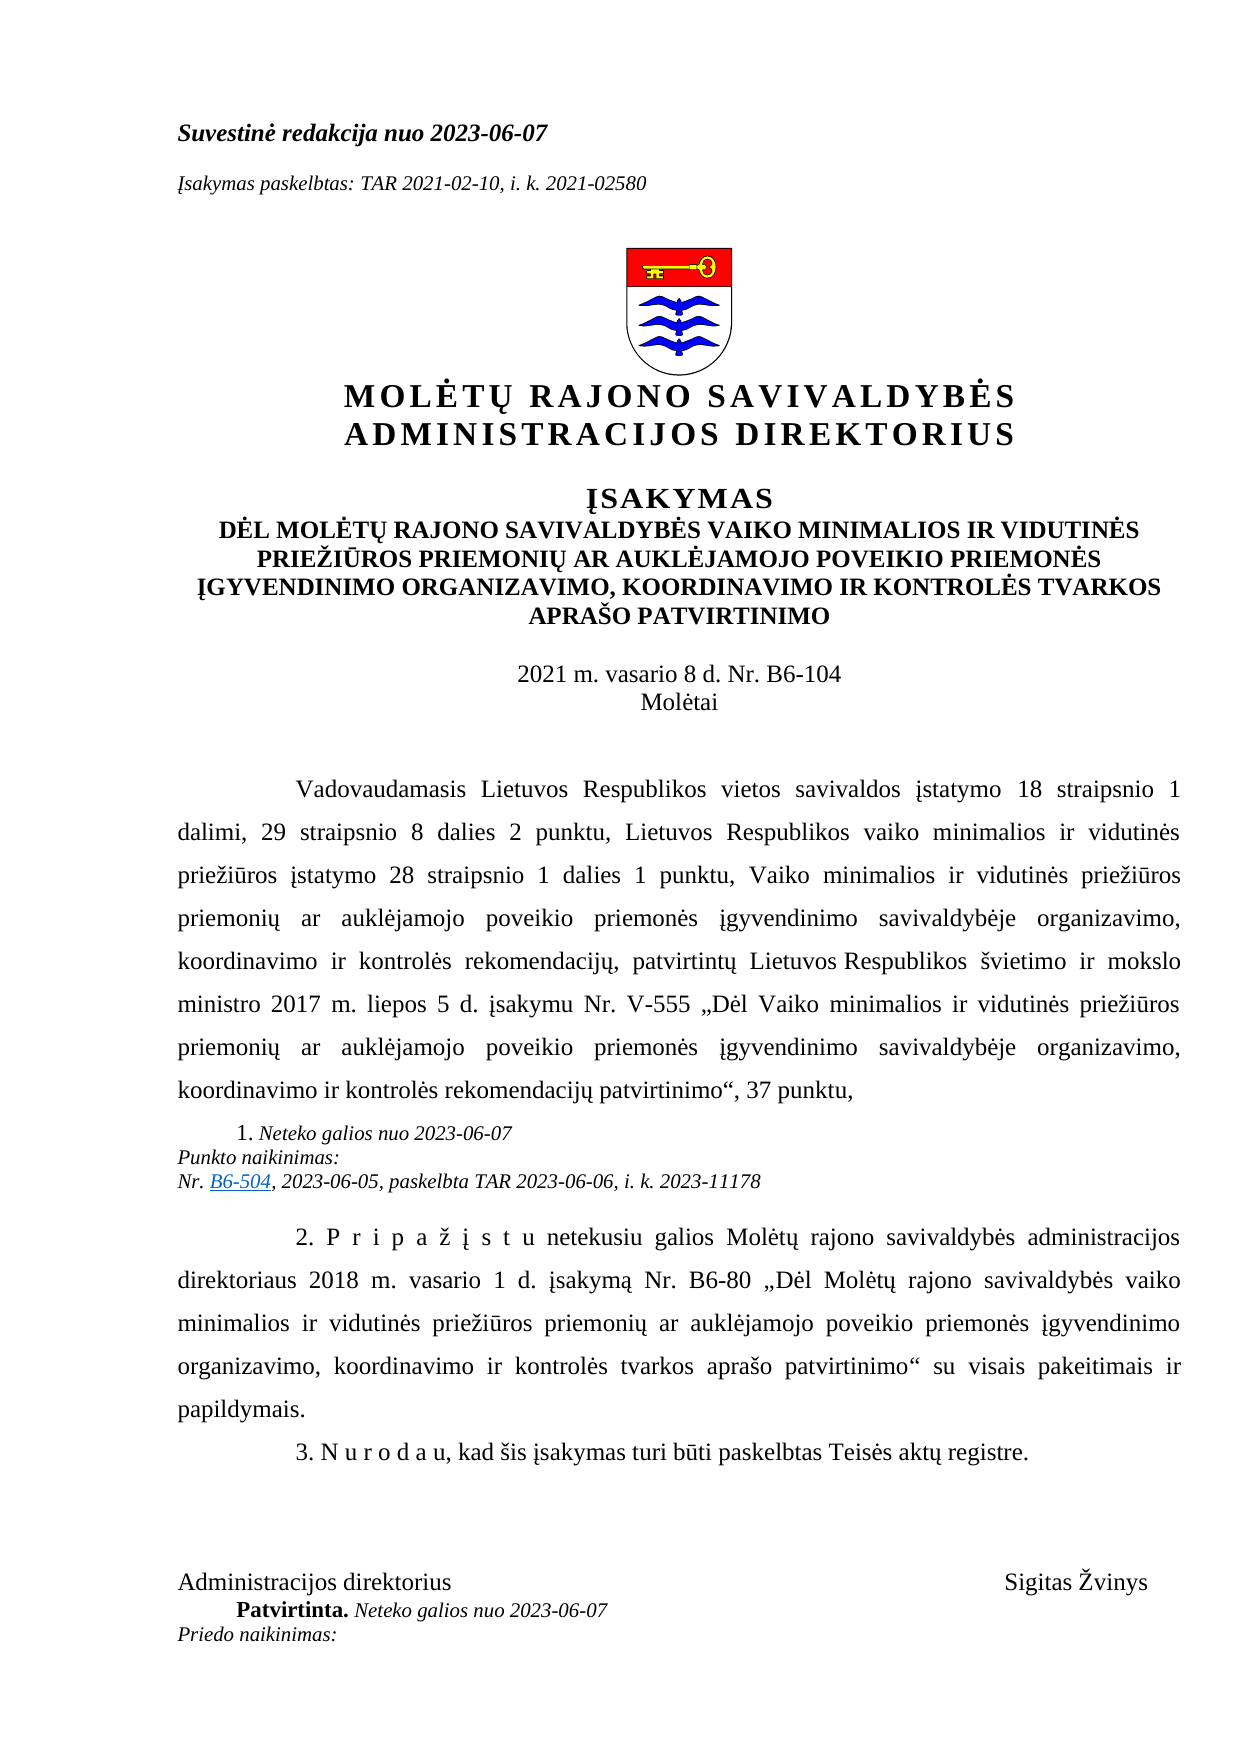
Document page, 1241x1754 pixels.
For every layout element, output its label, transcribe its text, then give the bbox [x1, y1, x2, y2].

text Administracijos direktorius Sigitas Žvinys [177, 1567, 1181, 1596]
text Priedo naikinimas: [177, 1622, 1181, 1646]
text Įsakymas paskelbtas: TAR 2021-02-10, i. k. 2021-02580 [177, 171, 1181, 195]
text MOLĖTŲ RAJONO SAVIVALDYBĖS ADMINISTRACIJOS DIREKTORIUS [177, 376, 1181, 453]
text 2. P r i p a ž į s t u netekusiu galios Molėtų rajono savivaldybės administracijos direktoriaus 2018 m. vasario 1 d. įsakymą Nr. B6-80 „Dėl Molėtų rajono savivaldybės vaiko minimalios ir vidutinės priežiūros priemonių ar auklėjamojo poveikio priemonės įgyvendinimo organizavimo, koordinavimo ir kontrolės tvarkos aprašo patvirtinimo“ su visais pakeitimais ir papildymais. [177, 1222, 1181, 1423]
text DĖL molėtų rajono savivaldybės VAIKO MINIMALIOS IR VIDUTINĖS PRIEŽIŪROS PRIEMONIŲ AR AUKLĖJAMOJO POVEIKIO PRIEMONĖS ĮGYVENDINIMO ORGANIZAVIMO, KOORDINAVIMO IR KONTROLĖS TVARKOS APRAŠO PATVIRTINIMO [177, 515, 1181, 659]
text 1. Neteko galios nuo 2023-06-07 [177, 1119, 1181, 1145]
text ĮSAKYMAS [177, 481, 1181, 515]
text Punkto naikinimas: [177, 1145, 1181, 1169]
text Molėtai [177, 687, 1181, 716]
text 3. Nurodau, kad šis įsakymas turi būti paskelbtas Teisės aktų registre. [177, 1437, 1181, 1466]
text Nr. B6-504, 2023-06-05, paskelbta TAR 2023-06-06, i. k. 2023-11178 [177, 1169, 1181, 1193]
text Suvestinė redakcija nuo 2023-06-07 [177, 118, 1181, 147]
text Patvirtinta. Neteko galios nuo 2023-06-07 [177, 1596, 1181, 1622]
text Vadovaudamasis Lietuvos Respublikos vietos savivaldos įstatymo 18 straipsnio 1 dalimi, 29 straipsnio 8 dalies 2 punktu, Lietuvos Respublikos vaiko minimalios ir vidutinės priežiūros įstatymo 28 straipsnio 1 dalies 1 punktu, Vaiko minimalios ir vidutinės priežiūros priemonių ar auklėjamojo poveikio priemonės įgyvendinimo savivaldybėje organizavimo, koordinavimo ir kontrolės rekomendacijų, patvirtintų Lietuvos Respublikos švietimo ir mokslo ministro 2017 m. liepos 5 d. įsakymu Nr. V-555 „Dėl Vaiko minimalios ir vidutinės priežiūros priemonių ar auklėjamojo poveikio priemonės įgyvendinimo savivaldybėje organizavimo, koordinavimo ir kontrolės rekomendacijų patvirtinimo“, 37 punktu, [177, 774, 1181, 1104]
text 2021 m. vasario 8 d. Nr. B6-104 [177, 659, 1181, 687]
